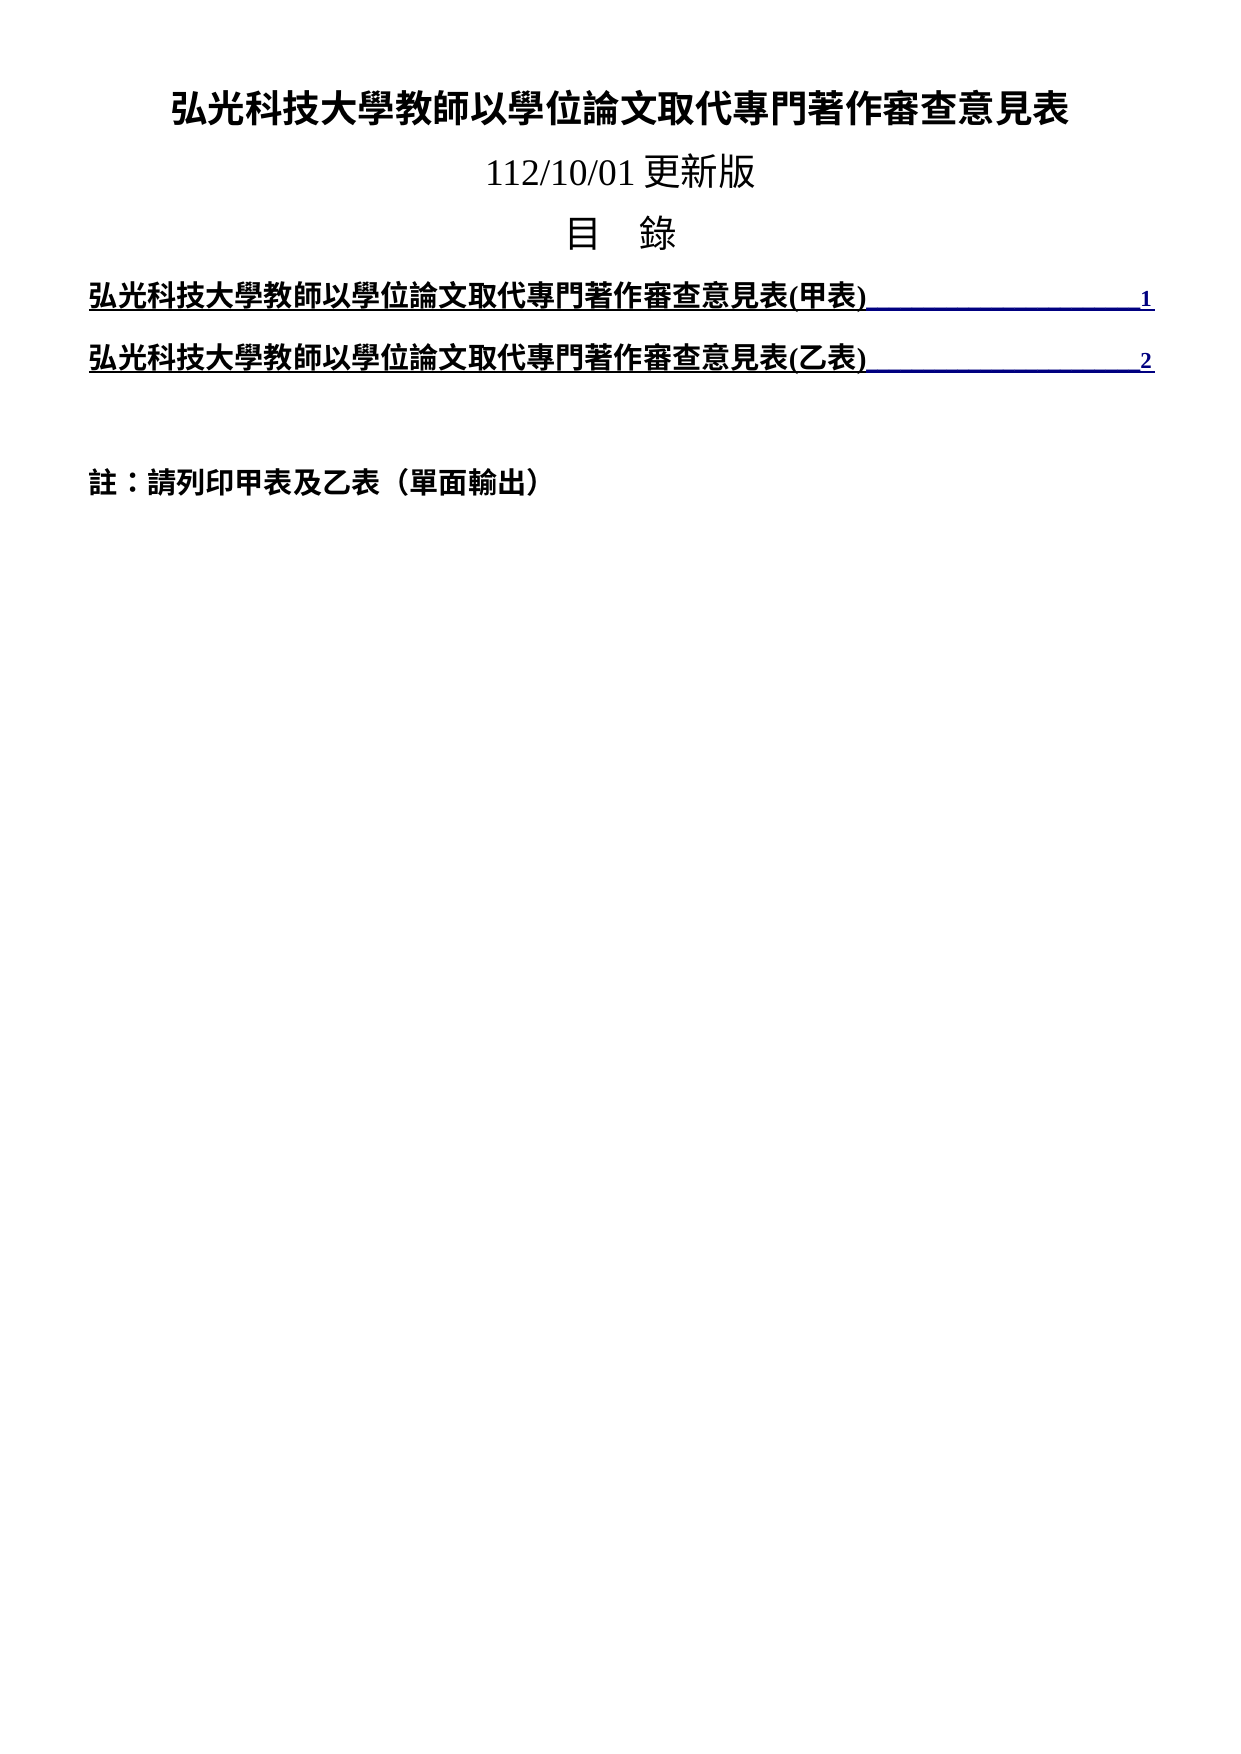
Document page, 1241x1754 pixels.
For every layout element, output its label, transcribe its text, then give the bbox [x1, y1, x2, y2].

text 弘光科技大學教師以學位論文取代專門著作審查意見表 [89, 64, 1152, 127]
text 目 錄 [89, 189, 1152, 252]
text 弘光科技大學教師以學位論文取代專門著作審查意見表(甲表) 1 [89, 252, 1152, 309]
text [89, 373, 1152, 377]
text 弘光科技大學教師以學位論文取代專門著作審查意見表(乙表) 2 [89, 314, 1152, 371]
text 112/10/01更新版 [89, 127, 1152, 189]
text 註：請列印甲表及乙表（單面輸出） [89, 439, 1152, 502]
